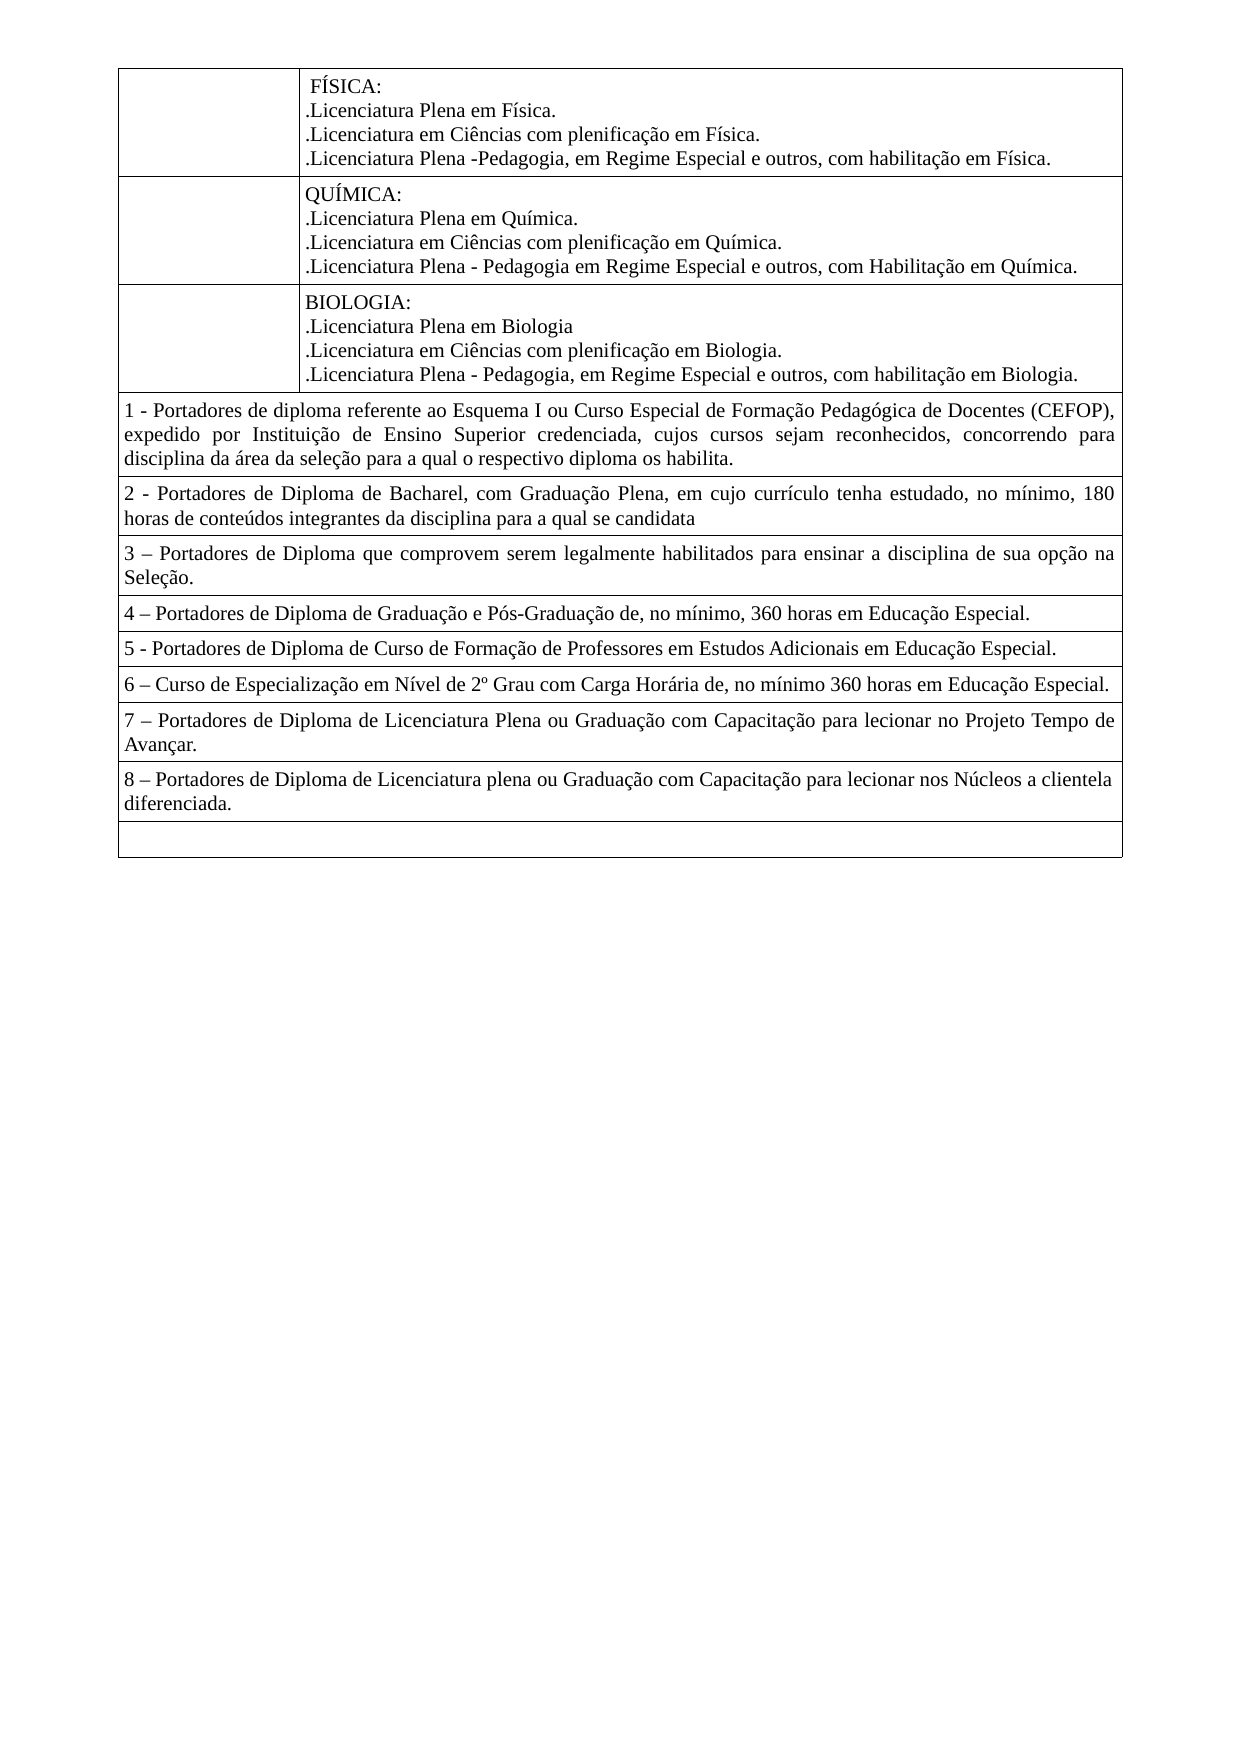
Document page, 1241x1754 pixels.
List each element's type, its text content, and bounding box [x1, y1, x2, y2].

table_cell [119, 822, 1122, 857]
table_cell 6 – Curso de Especialização em Nível de 2º Grau com Carga Horária de, no mínimo 360 horas em Educação Especial. [119, 667, 1122, 702]
table_cell 2 - Portadores de Diploma de Bacharel, com Graduação Plena, em cujo currículo tenha estudado, no mínimo, 180 horas de conteúdos integrantes da disciplina para a qual se candidata [119, 477, 1122, 535]
table_cell 3 – Portadores de Diploma que comprovem serem legalmente habilitados para ensinar a disciplina de sua opção na Seleção. [119, 536, 1122, 595]
table_cell 7 – Portadores de Diploma de Licenciatura Plena ou Graduação com Capacitação para lecionar no Projeto Tempo de Avançar. [119, 703, 1122, 761]
table_cell 4 – Portadores de Diploma de Graduação e Pós-Graduação de, no mínimo, 360 horas em Educação Especial. [119, 596, 1122, 631]
table_cell [119, 285, 299, 392]
table_cell BIOLOGIA: .Licenciatura Plena em Biologia .Licenciatura em Ciências com plenificação em Biologia. .Licenciatura Plena - Pedagogia, em Regime Especial e outros, com habilitação em Biologia. [300, 285, 1122, 392]
table_cell QUÍMICA: .Licenciatura Plena em Química. .Licenciatura em Ciências com plenificação em Química. .Licenciatura Plena - Pedagogia em Regime Especial e outros, com Habilitação em Química. [300, 177, 1122, 284]
table_cell [119, 69, 299, 176]
table_cell 5 - Portadores de Diploma de Curso de Formação de Professores em Estudos Adicionais em Educação Especial. [119, 632, 1122, 666]
table_cell 8 – Portadores de Diploma de Licenciatura plena ou Graduação com Capacitação para lecionar nos Núcleos a clientela diferenciada. [119, 762, 1122, 821]
table_cell [119, 177, 299, 284]
table_cell 1 - Portadores de diploma referente ao Esquema I ou Curso Especial de Formação Pedagógica de Docentes (CEFOP), expedido por Instituição de Ensino Superior credenciada, cujos cursos sejam reconhecidos, concorrendo para disciplina da área da seleção para a qual o respectivo diploma os habilita. [119, 393, 1122, 476]
table_cell FÍSICA: .Licenciatura Plena em Física. .Licenciatura em Ciências com plenificação em Física. .Licenciatura Plena -Pedagogia, em Regime Especial e outros, com habilitação em Física. [300, 69, 1122, 176]
